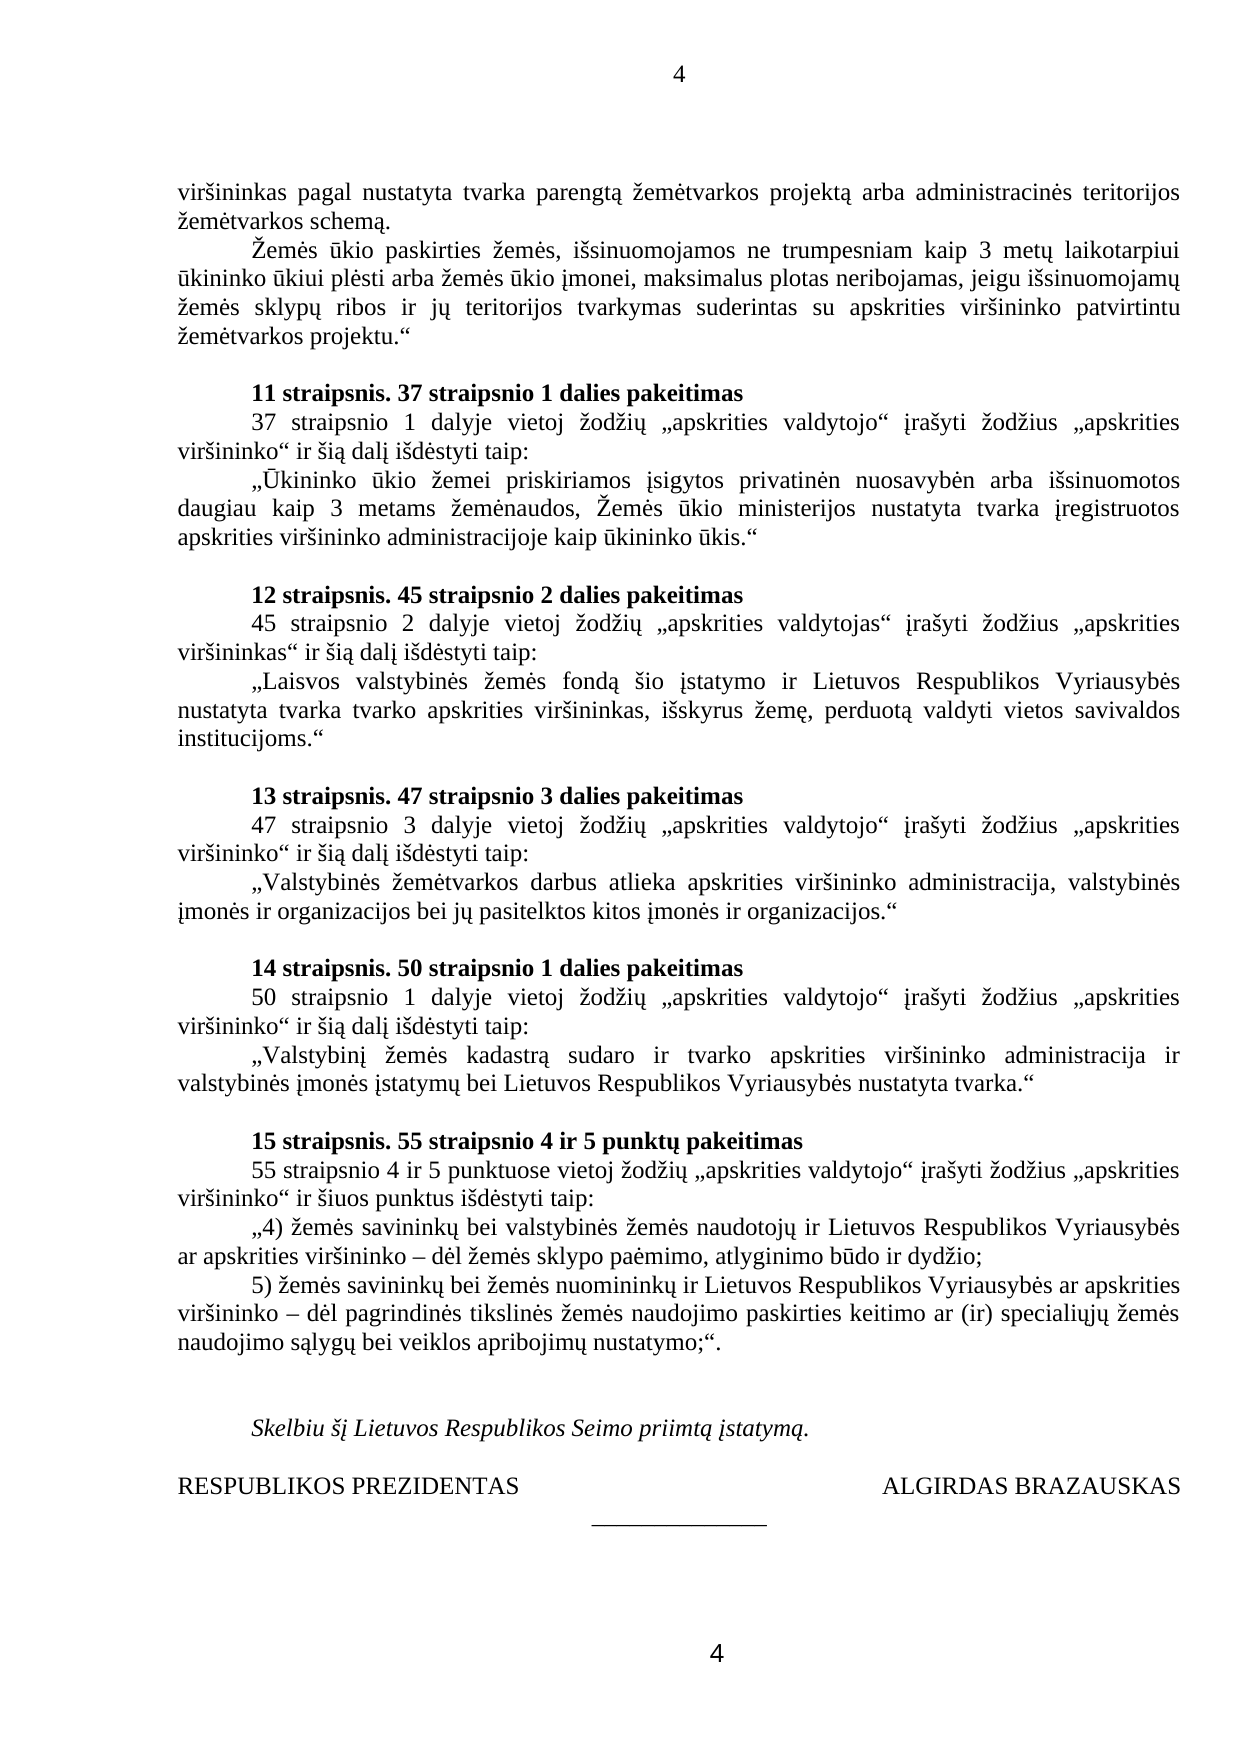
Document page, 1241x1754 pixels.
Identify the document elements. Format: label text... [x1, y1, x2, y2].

text „Ūkininko ūkio žemei priskiriamos įsigytos privatinėn nuosavybėn arba išsinuomotos daugiau kaip 3 metams žemėnaudos, Žemės ūkio ministerijos nustatyta tvarka įregistruotos apskrities viršininko administracijoje kaip ūkininko ūkis.“ [177, 465, 1181, 551]
text 47 straipsnio 3 dalyje vietoj žodžių „apskrities valdytojo“ įrašyti žodžius „apskrities viršininko“ ir šią dalį išdėstyti taip: [177, 810, 1181, 867]
text 50 straipsnio 1 dalyje vietoj žodžių „apskrities valdytojo“ įrašyti žodžius „apskrities viršininko“ ir šią dalį išdėstyti taip: [177, 982, 1181, 1040]
text viršininkas pagal nustatyta tvarka parengtą žemėtvarkos projektą arba administracinės teritorijos žemėtvarkos schemą. [177, 177, 1181, 235]
text Žemės ūkio paskirties žemės, išsinuomojamos ne trumpesniam kaip 3 metų laikotarpiui ūkininko ūkiui plėsti arba žemės ūkio įmonei, maksimalus plotas neribojamas, jeigu išsinuomojamų žemės sklypų ribos ir jų teritorijos tvarkymas suderintas su apskrities viršininko patvirtintu žemėtvarkos projektu.“ [177, 235, 1181, 350]
text 13 straipsnis. 47 straipsnio 3 dalies pakeitimas [177, 781, 1181, 810]
text „4) žemės savininkų bei valstybinės žemės naudotojų ir Lietuvos Respublikos Vyriausybės ar apskrities viršininko – dėl žemės sklypo paėmimo, atlyginimo būdo ir dydžio; [177, 1212, 1181, 1270]
text 15 straipsnis. 55 straipsnio 4 ir 5 punktų pakeitimas [177, 1126, 1181, 1155]
text 12 straipsnis. 45 straipsnio 2 dalies pakeitimas [177, 580, 1181, 608]
text „Valstybinį žemės kadastrą sudaro ir tvarko apskrities viršininko administracija ir valstybinės įmonės įstatymų bei Lietuvos Respublikos Vyriausybės nustatyta tvarka.“ [177, 1040, 1181, 1097]
text 11 straipsnis. 37 straipsnio 1 dalies pakeitimas [177, 378, 1181, 407]
text RESPUBLIKOS PREZIDENTAS ALGIRDAS BRAZAUSKAS [177, 1471, 1181, 1500]
text „Valstybinės žemėtvarkos darbus atlieka apskrities viršininko administracija, valstybinės įmonės ir organizacijos bei jų pasitelktos kitos įmonės ir organizacijos.“ [177, 867, 1181, 925]
text „Laisvos valstybinės žemės fondą šio įstatymo ir Lietuvos Respublikos Vyriausybės nustatyta tvarka tvarko apskrities viršininkas, išskyrus žemę, perduotą valdyti vietos savivaldos institucijoms.“ [177, 666, 1181, 752]
text 37 straipsnio 1 dalyje vietoj žodžių „apskrities valdytojo“ įrašyti žodžius „apskrities viršininko“ ir šią dalį išdėstyti taip: [177, 407, 1181, 465]
text 5) žemės savininkų bei žemės nuomininkų ir Lietuvos Respublikos Vyriausybės ar apskrities viršininko – dėl pagrindinės tikslinės žemės naudojimo paskirties keitimo ar (ir) specialiųjų žemės naudojimo sąlygų bei veiklos apribojimų nustatymo;“. [177, 1270, 1181, 1356]
text ______________ [177, 1500, 1181, 1528]
text Skelbiu šį Lietuvos Respublikos Seimo priimtą įstatymą. [177, 1413, 1181, 1442]
text 45 straipsnio 2 dalyje vietoj žodžių „apskrities valdytojas“ įrašyti žodžius „apskrities viršininkas“ ir šią dalį išdėstyti taip: [177, 608, 1181, 666]
text 14 straipsnis. 50 straipsnio 1 dalies pakeitimas [177, 953, 1181, 982]
text 55 straipsnio 4 ir 5 punktuose vietoj žodžių „apskrities valdytojo“ įrašyti žodžius „apskrities viršininko“ ir šiuos punktus išdėstyti taip: [177, 1155, 1181, 1212]
